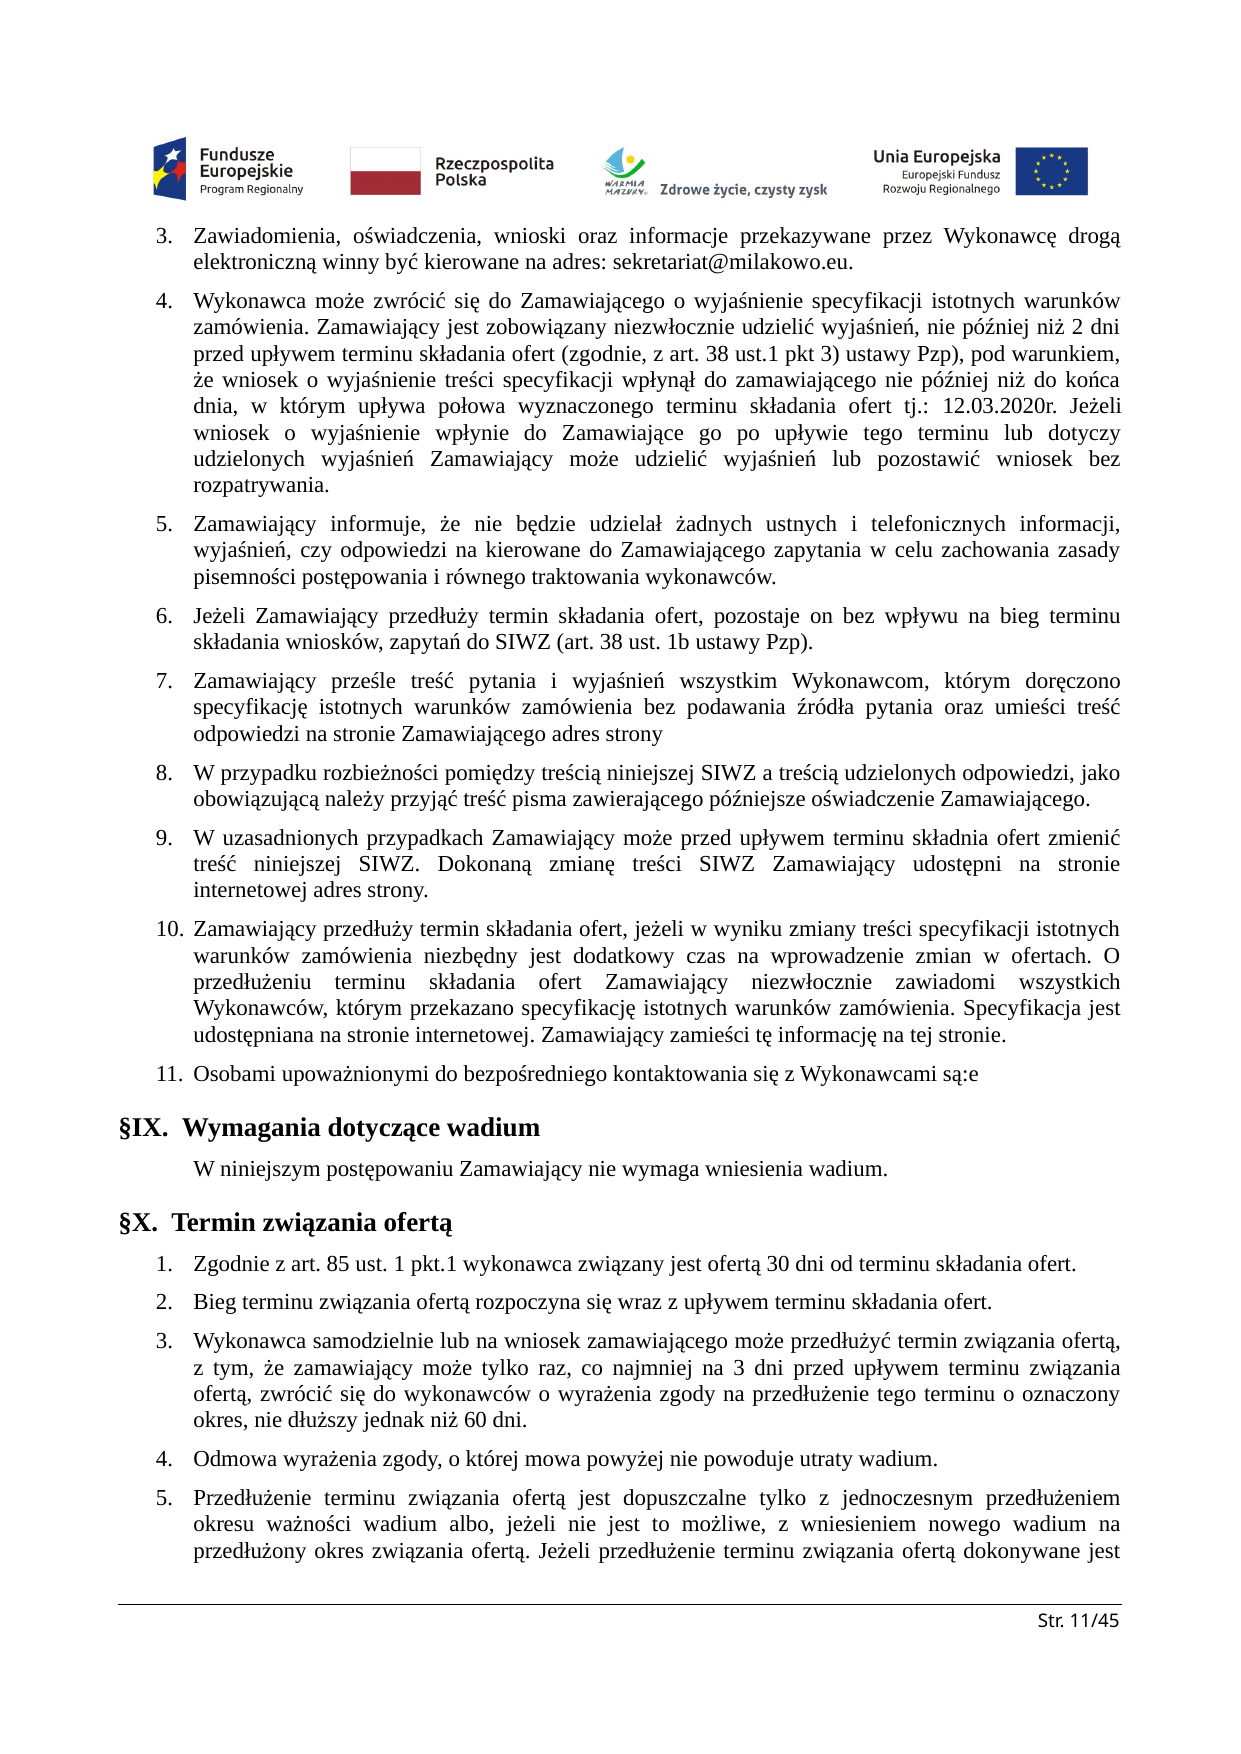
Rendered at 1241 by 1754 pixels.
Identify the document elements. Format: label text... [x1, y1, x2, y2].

list Osobami upoważnionymi do bezpośredniego kontaktowania się z Wykonawcami są:e [156, 1059, 1122, 1086]
picture [118, 118, 1123, 219]
list Odmowa wyrażenia zgody, o której mowa powyżej nie powoduje utraty wadium. [156, 1445, 1122, 1472]
list W przypadku rozbieżności pomiędzy treścią niniejszej SIWZ a treścią udzielonych odpowiedzi, jako obowiązującą należy przyjąć treść pisma zawierającego późniejsze oświadczenie Zamawiającego. [156, 758, 1122, 811]
list Wykonawca może zwrócić się do Zamawiającego o wyjaśnienie specyfikacji istotnych warunków zamówienia. Zamawiający jest zobowiązany niezwłocznie udzielić wyjaśnień, nie później niż 2 dni przed upływem terminu składania ofert (zgodnie, z art. 38 ust.1 pkt 3) ustawy Pzp), pod warunkiem, że wniosek o wyjaśnienie treści specyfikacji wpłynął do zamawiającego nie później niż do końca dnia, w którym upływa połowa wyznaczonego terminu składania ofert tj.: 12.03.2020r. Jeżeli wniosek o wyjaśnienie wpłynie do Zamawiające go po upływie tego terminu lub dotyczy udzielonych wyjaśnień Zamawiający może udzielić wyjaśnień lub pozostawić wniosek bez rozpatrywania. [156, 287, 1122, 498]
list Przedłużenie terminu związania ofertą jest dopuszczalne tylko z jednoczesnym przedłużeniem okresu ważności wadium albo, jeżeli nie jest to możliwe, z wniesieniem nowego wadium na przedłużony okres związania ofertą. Jeżeli przedłużenie terminu związania ofertą dokonywane jest [156, 1484, 1122, 1563]
list Zgodnie z art. 85 ust. 1 pkt.1 wykonawca związany jest ofertą 30 dni od terminu składania ofert. [156, 1249, 1122, 1276]
list Jeżeli Zamawiający przedłuży termin składania ofert, pozostaje on bez wpływu na bieg terminu składania wniosków, zapytań do SIWZ (art. 38 ust. 1b ustawy Pzp). [156, 602, 1122, 654]
subtitle Termin związania ofertą [118, 1206, 1122, 1237]
subtitle Wymagania dotyczące wadium [118, 1111, 1122, 1142]
list Zamawiający prześle treść pytania i wyjaśnień wszystkim Wykonawcom, którym doręczono specyfikację istotnych warunków zamówienia bez podawania źródła pytania oraz umieści treść odpowiedzi na stronie Zamawiającego adres strony [156, 667, 1122, 746]
list Bieg terminu związania ofertą rozpoczyna się wraz z upływem terminu składania ofert. [156, 1288, 1122, 1315]
list Zawiadomienia, oświadczenia, wnioski oraz informacje przekazywane przez Wykonawcę drogą elektroniczną winny być kierowane na adres: sekretariat@milakowo.eu. [156, 222, 1122, 274]
list Zamawiający informuje, że nie będzie udzielał żadnych ustnych i telefonicznych informacji, wyjaśnień, czy odpowiedzi na kierowane do Zamawiającego zapytania w celu zachowania zasady pisemności postępowania i równego traktowania wykonawców. [156, 510, 1122, 589]
list W uzasadnionych przypadkach Zamawiający może przed upływem terminu składnia ofert zmienić treść niniejszej SIWZ. Dokonaną zmianę treści SIWZ Zamawiający udostępni na stronie internetowej adres strony. [156, 824, 1122, 903]
list Wykonawca samodzielnie lub na wniosek zamawiającego może przedłużyć termin związania ofertą, z tym, że zamawiający może tylko raz, co najmniej na 3 dni przed upływem terminu związania ofertą, zwrócić się do wykonawców o wyrażenia zgody na przedłużenie tego terminu o oznaczony okres, nie dłuższy jednak niż 60 dni. [156, 1327, 1122, 1433]
list Zamawiający przedłuży termin składania ofert, jeżeli w wyniku zmiany treści specyfikacji istotnych warunków zamówienia niezbędny jest dodatkowy czas na wprowadzenie zmian w ofertach. O przedłużeniu terminu składania ofert Zamawiający niezwłocznie zawiadomi wszystkich Wykonawców, którym przekazano specyfikację istotnych warunków zamówienia. Specyfikacja jest udostępniana na stronie internetowej. Zamawiający zamieści tę informację na tej stronie. [156, 915, 1122, 1047]
list W niniejszym postępowaniu Zamawiający nie wymaga wniesienia wadium. [156, 1154, 1122, 1181]
